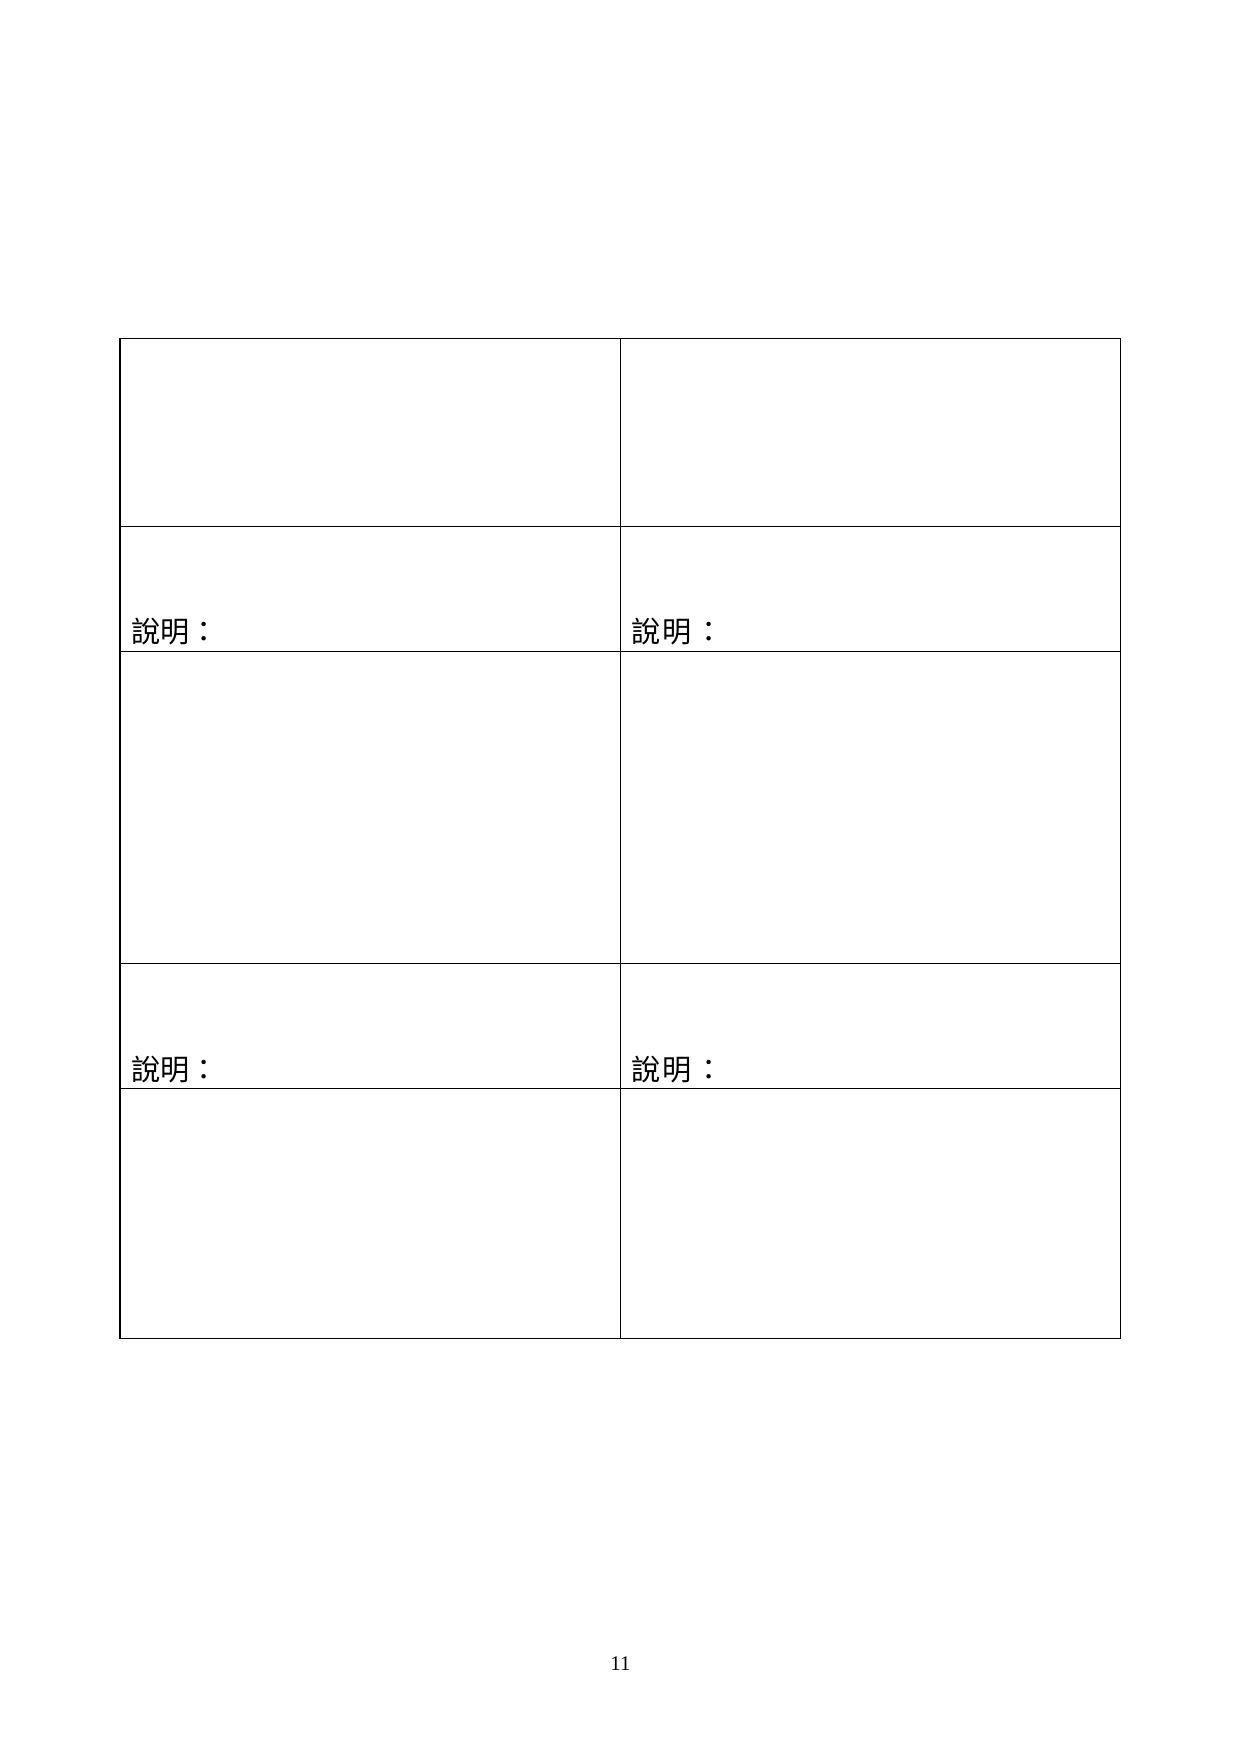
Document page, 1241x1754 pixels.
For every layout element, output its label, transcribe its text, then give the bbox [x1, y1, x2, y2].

table_cell [621, 652, 1120, 963]
table_cell [621, 339, 1120, 526]
table_cell 說明： [621, 964, 1120, 1088]
table_cell 說明： [121, 964, 620, 1088]
table_cell 說明： [621, 527, 1120, 651]
table_cell [121, 652, 620, 963]
table_cell [121, 1089, 620, 1338]
table_cell 說明： [121, 527, 620, 651]
table_cell [621, 1089, 1120, 1338]
table_cell [121, 339, 620, 526]
